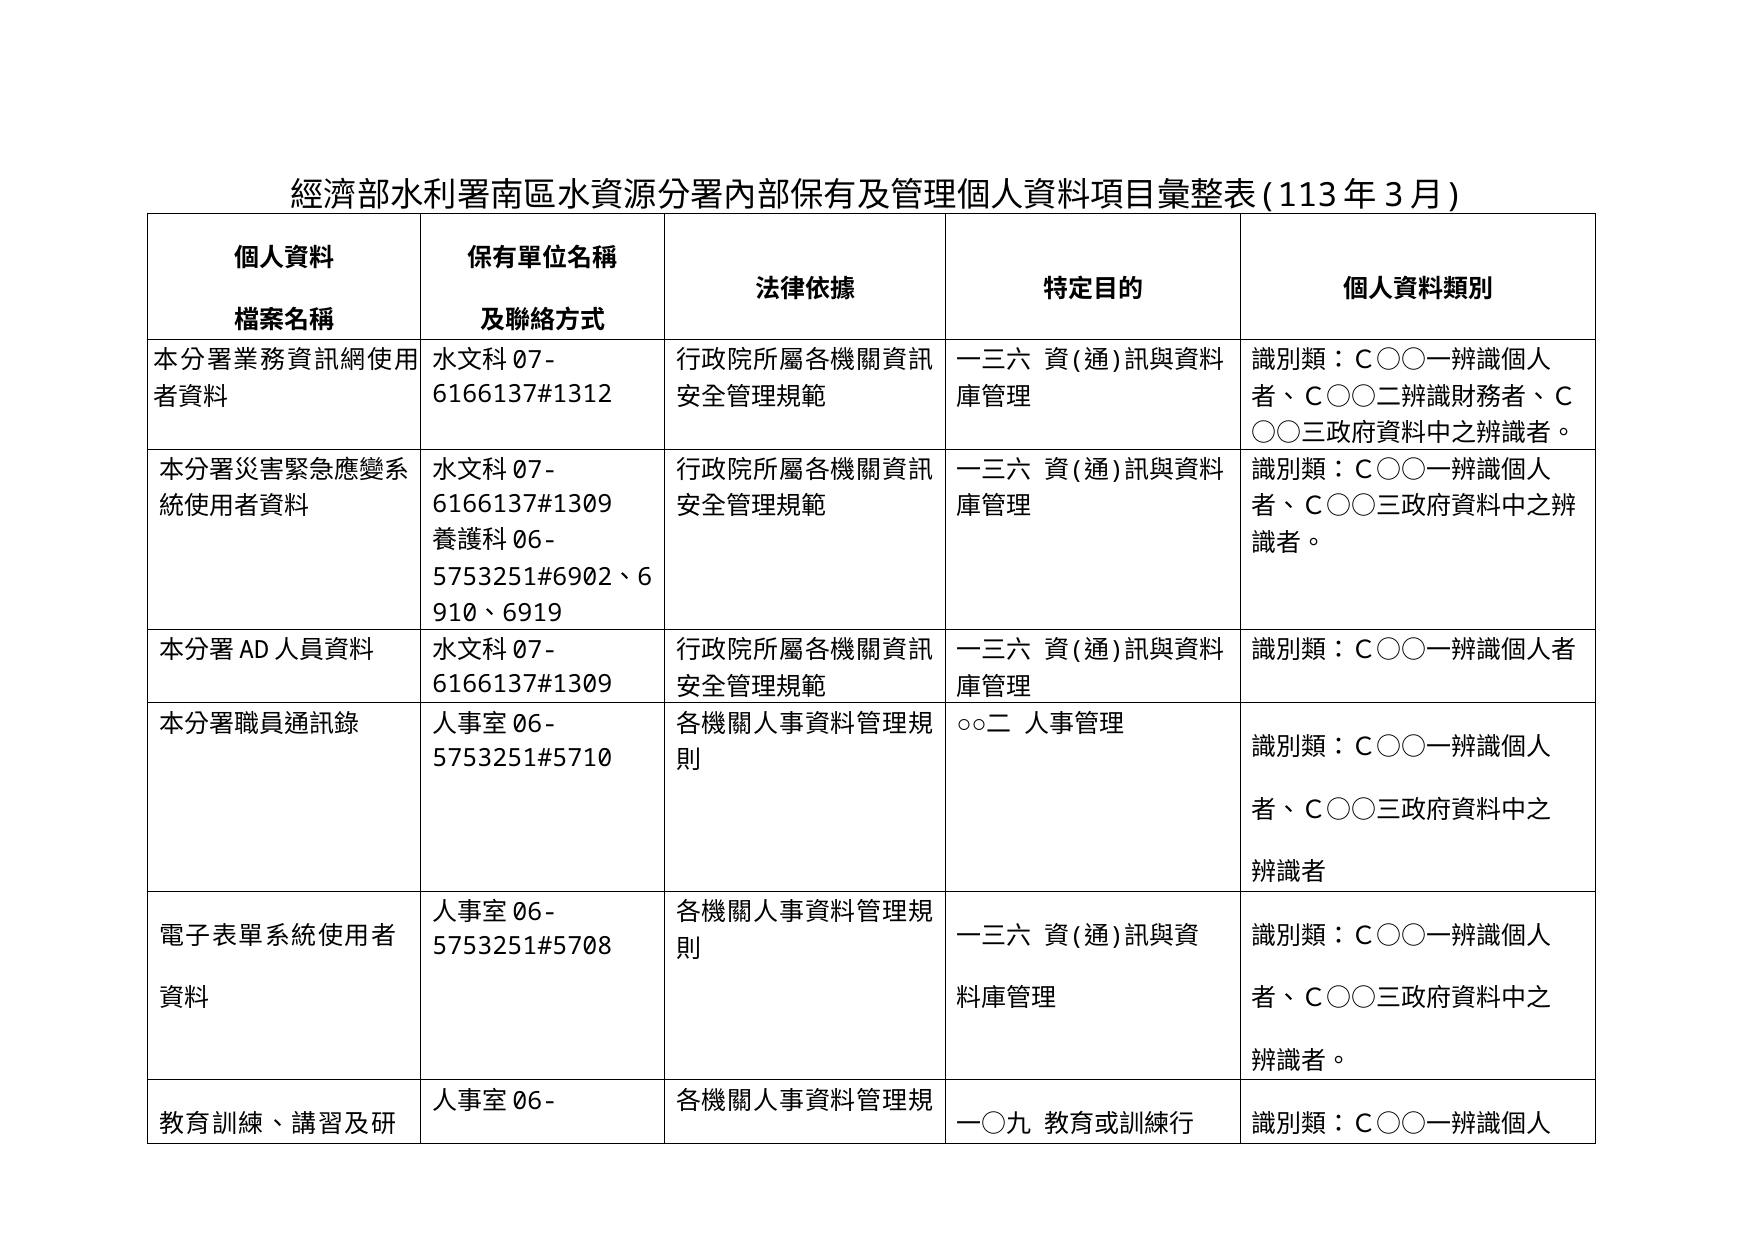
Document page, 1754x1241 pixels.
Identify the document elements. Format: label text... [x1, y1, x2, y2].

table_cell 行政院所屬各機關資訊安全管理規範 [665, 450, 945, 629]
table_cell 各機關人事資料管理規則 [665, 703, 945, 891]
table_cell 識別類：Ｃ○○一辨識個人者、Ｃ○○二辨識財務者、Ｃ○○三政府資料中之辨識者。 [1241, 340, 1595, 448]
table_cell 本分署災害緊急應變系統使用者資料 [148, 450, 420, 629]
table_cell 各機關人事資料管理規則 [665, 892, 945, 1079]
table_cell 電子表單系統使用者資料 [148, 892, 420, 1079]
table_cell 本分署職員通訊錄 [148, 703, 420, 891]
table_cell 各機關人事資料管理規 [665, 1080, 945, 1143]
table_header 個人資料 檔案名稱 [148, 214, 420, 339]
table_cell 人事室06- [421, 1080, 664, 1143]
table_cell 水文科07-6166137#1309 養護科06-5753251#6902、6910、6919 [421, 450, 664, 629]
table_cell 水文科07-6166137#1309 [421, 630, 664, 702]
table_cell 識別類：Ｃ○○一辨識個人者、Ｃ○○三政府資料中之辨識者 [1241, 703, 1595, 891]
table_cell ○○二 人事管理 [946, 703, 1240, 891]
table_cell 一三六 資(通)訊與資料庫管理 [946, 630, 1240, 702]
table_cell 水文科07-6166137#1312 [421, 340, 664, 448]
text 經濟部水利署南區水資源分署內部保有及管理個人資料項目彙整表(113年3月) [148, 150, 1606, 213]
table_header 法律依據 [665, 214, 945, 339]
table_header 保有單位名稱 及聯絡方式 [421, 214, 664, 339]
table_cell 人事室06-5753251#5710 [421, 703, 664, 891]
table_cell 一三六 資(通)訊與資料庫管理 [946, 450, 1240, 629]
table_cell 識別類：Ｃ○○一辨識個人者、Ｃ○○三政府資料中之辨識者。 [1241, 892, 1595, 1079]
table_cell 一○九 教育或訓練行 [946, 1080, 1240, 1143]
table_cell 行政院所屬各機關資訊安全管理規範 [665, 340, 945, 448]
table_cell 一三六 資(通)訊與資料庫管理 [946, 892, 1240, 1079]
table_header 個人資料類別 [1241, 214, 1595, 339]
table_cell 一三六 資(通)訊與資料庫管理 [946, 340, 1240, 448]
table_header 特定目的 [946, 214, 1240, 339]
table_cell 人事室06-5753251#5708 [421, 892, 664, 1079]
table_cell 識別類：Ｃ○○一辨識個人者、Ｃ○○三政府資料中之辨識者。 [1241, 450, 1595, 629]
table_cell 本分署AD人員資料 [148, 630, 420, 702]
table_cell 行政院所屬各機關資訊安全管理規範 [665, 630, 945, 702]
table_cell 教育訓練、講習及研 [148, 1080, 420, 1143]
table_cell 識別類：Ｃ○○一辨識個人 [1241, 1080, 1595, 1143]
table_cell 本分署業務資訊網使用者資料 [148, 340, 420, 448]
table_cell 識別類：Ｃ○○一辨識個人者 [1241, 630, 1595, 702]
